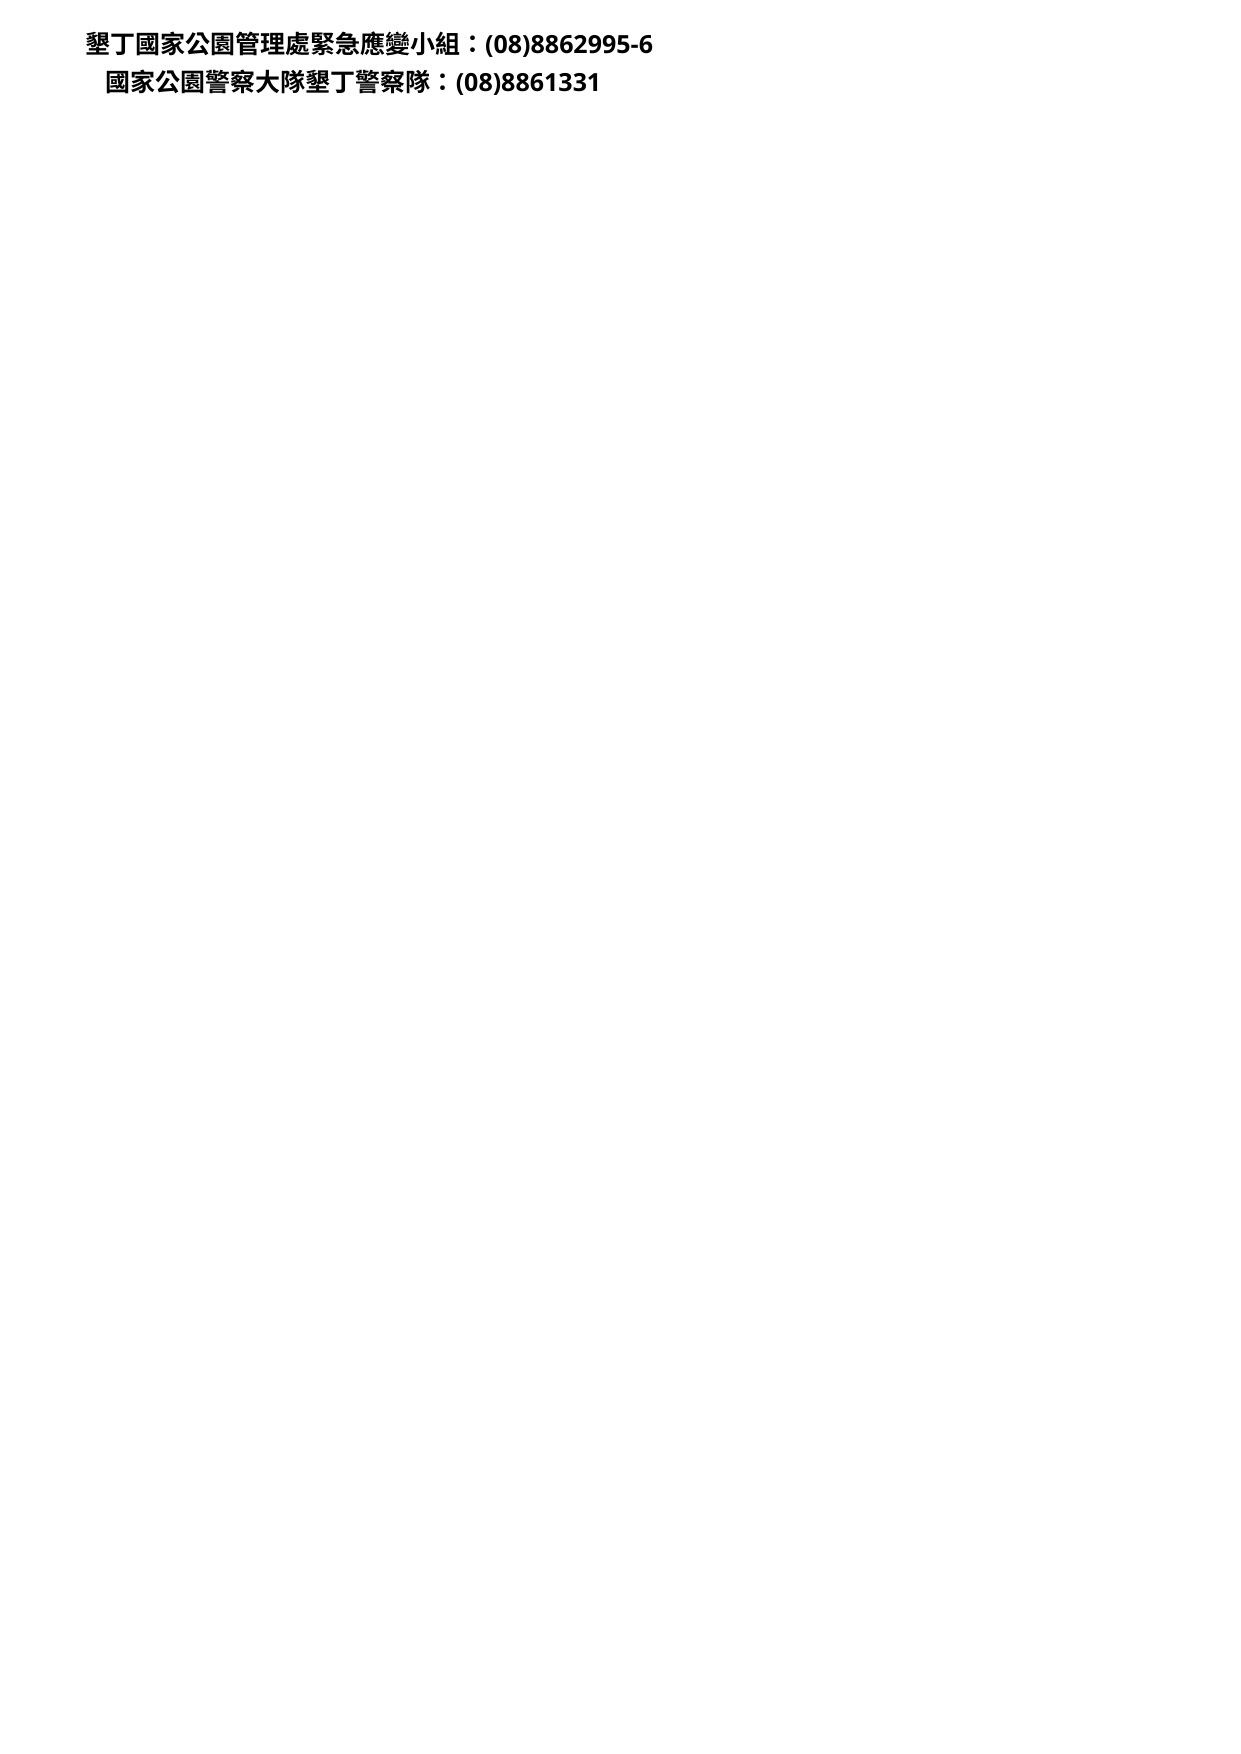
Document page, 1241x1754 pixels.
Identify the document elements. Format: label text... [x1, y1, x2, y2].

text 國家公園警察大隊墾丁警察隊：(08)8861331 [106, 61, 1181, 99]
text 墾丁國家公園管理處緊急應變小組：(08)8862995-6 [59, 24, 1181, 61]
